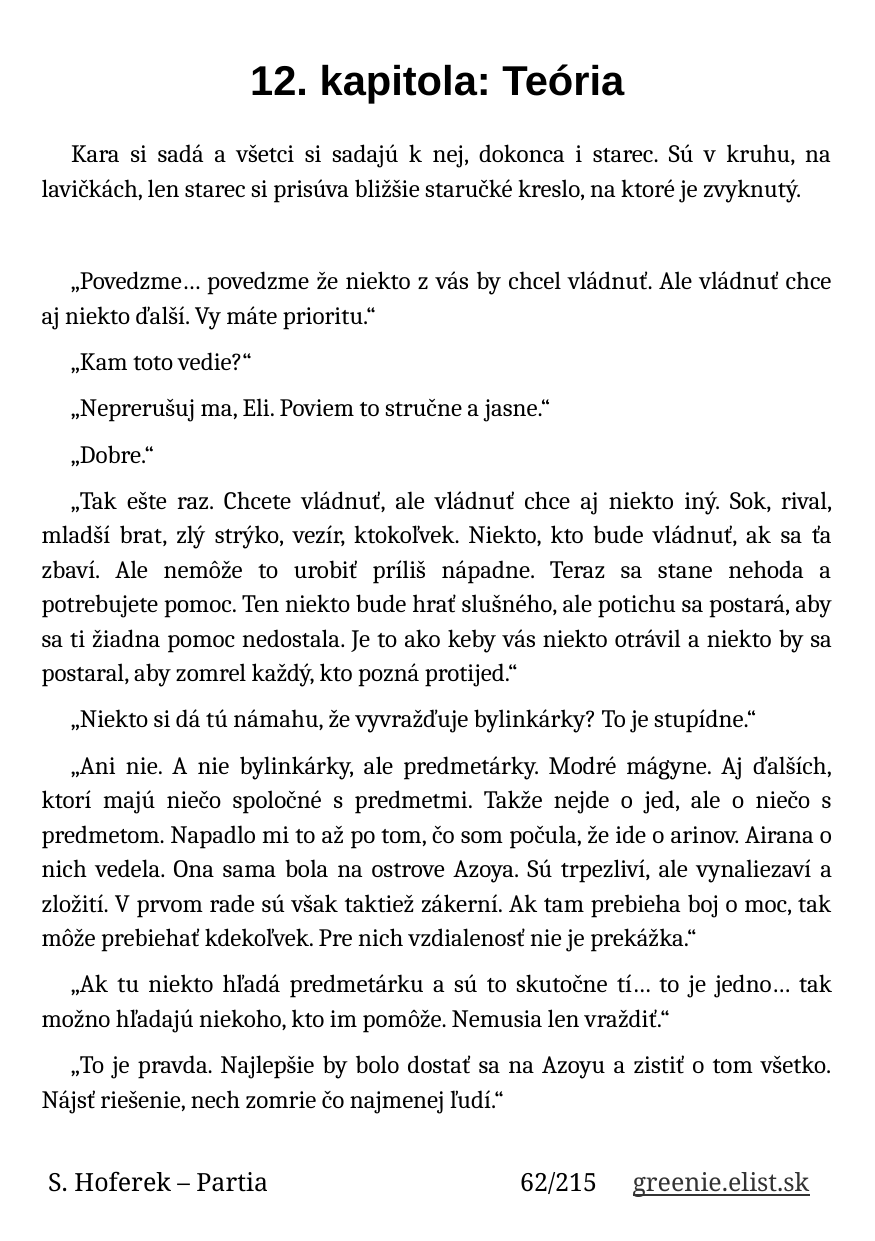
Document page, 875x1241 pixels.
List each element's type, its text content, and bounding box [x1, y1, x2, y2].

text „Povedzme… povedzme že niekto z vás by chcel vládnuť. Ale vládnuť chce aj niekto ďalší. Vy máte prioritu.“ [41, 267, 833, 331]
text Kara si sadá a všetci si sadajú k nej, dokonca i starec. Sú v kruhu, na lavičkách, len starec si prisúva bližšie staručké kreslo, na ktoré je zvyknutý. [41, 140, 833, 203]
text „To je pravda. Najlepšie by bolo dostať sa na Azoyu a zistiť o tom všetko. Nájsť riešenie, nech zomrie čo najmenej ľudí.“ [41, 1051, 833, 1114]
text „Ani nie. A nie bylinkárky, ale predmetárky. Modré mágyne. Aj ďalších, ktorí majú niečo spoločné s predmetmi. Takže nejde o jed, ale o niečo s predmetom. Napadlo mi to až po tom, čo som počula, že ide o arinov. Airana o nich vedela. Ona sama bola na ostrove Azoya. Sú trpezliví, ale vynaliezaví a zložití. V prvom rade sú však taktiež zákerní. Ak tam prebieha boj o moc, tak môže prebiehať kdekoľvek. Pre nich vzdialenosť nie je prekážka.“ [41, 752, 833, 953]
text „Niekto si dá tú námahu, že vyvražďuje bylinkárky? To je stupídne.“ [41, 705, 833, 734]
text „Kam toto vedie?“ [41, 348, 833, 377]
text „Dobre.“ [41, 441, 833, 469]
subtitle 12. kapitola: Teória [41, 56, 833, 104]
text „Neprerušuj ma, Eli. Poviem to stručne a jasne.“ [41, 394, 833, 423]
text „Ak tu niekto hľadá predmetárku a sú to skutočne tí… to je jedno… tak možno hľadajú niekoho, kto im pomôže. Nemusia len vraždiť.“ [41, 970, 833, 1033]
text „Tak ešte raz. Chcete vládnuť, ale vládnuť chce aj niekto iný. Sok, rival, mladší brat, zlý strýko, vezír, ktokoľvek. Niekto, kto bude vládnuť, ak sa ťa zbaví. Ale nemôže to urobiť príliš nápadne. Teraz sa stane nehoda a potrebujete pomoc. Ten niekto bude hrať slušného, ale potichu sa postará, aby sa ti žiadna pomoc nedostala. Je to ako keby vás niekto otrávil a niekto by sa postaral, aby zomrel každý, kto pozná protijed.“ [41, 487, 833, 688]
